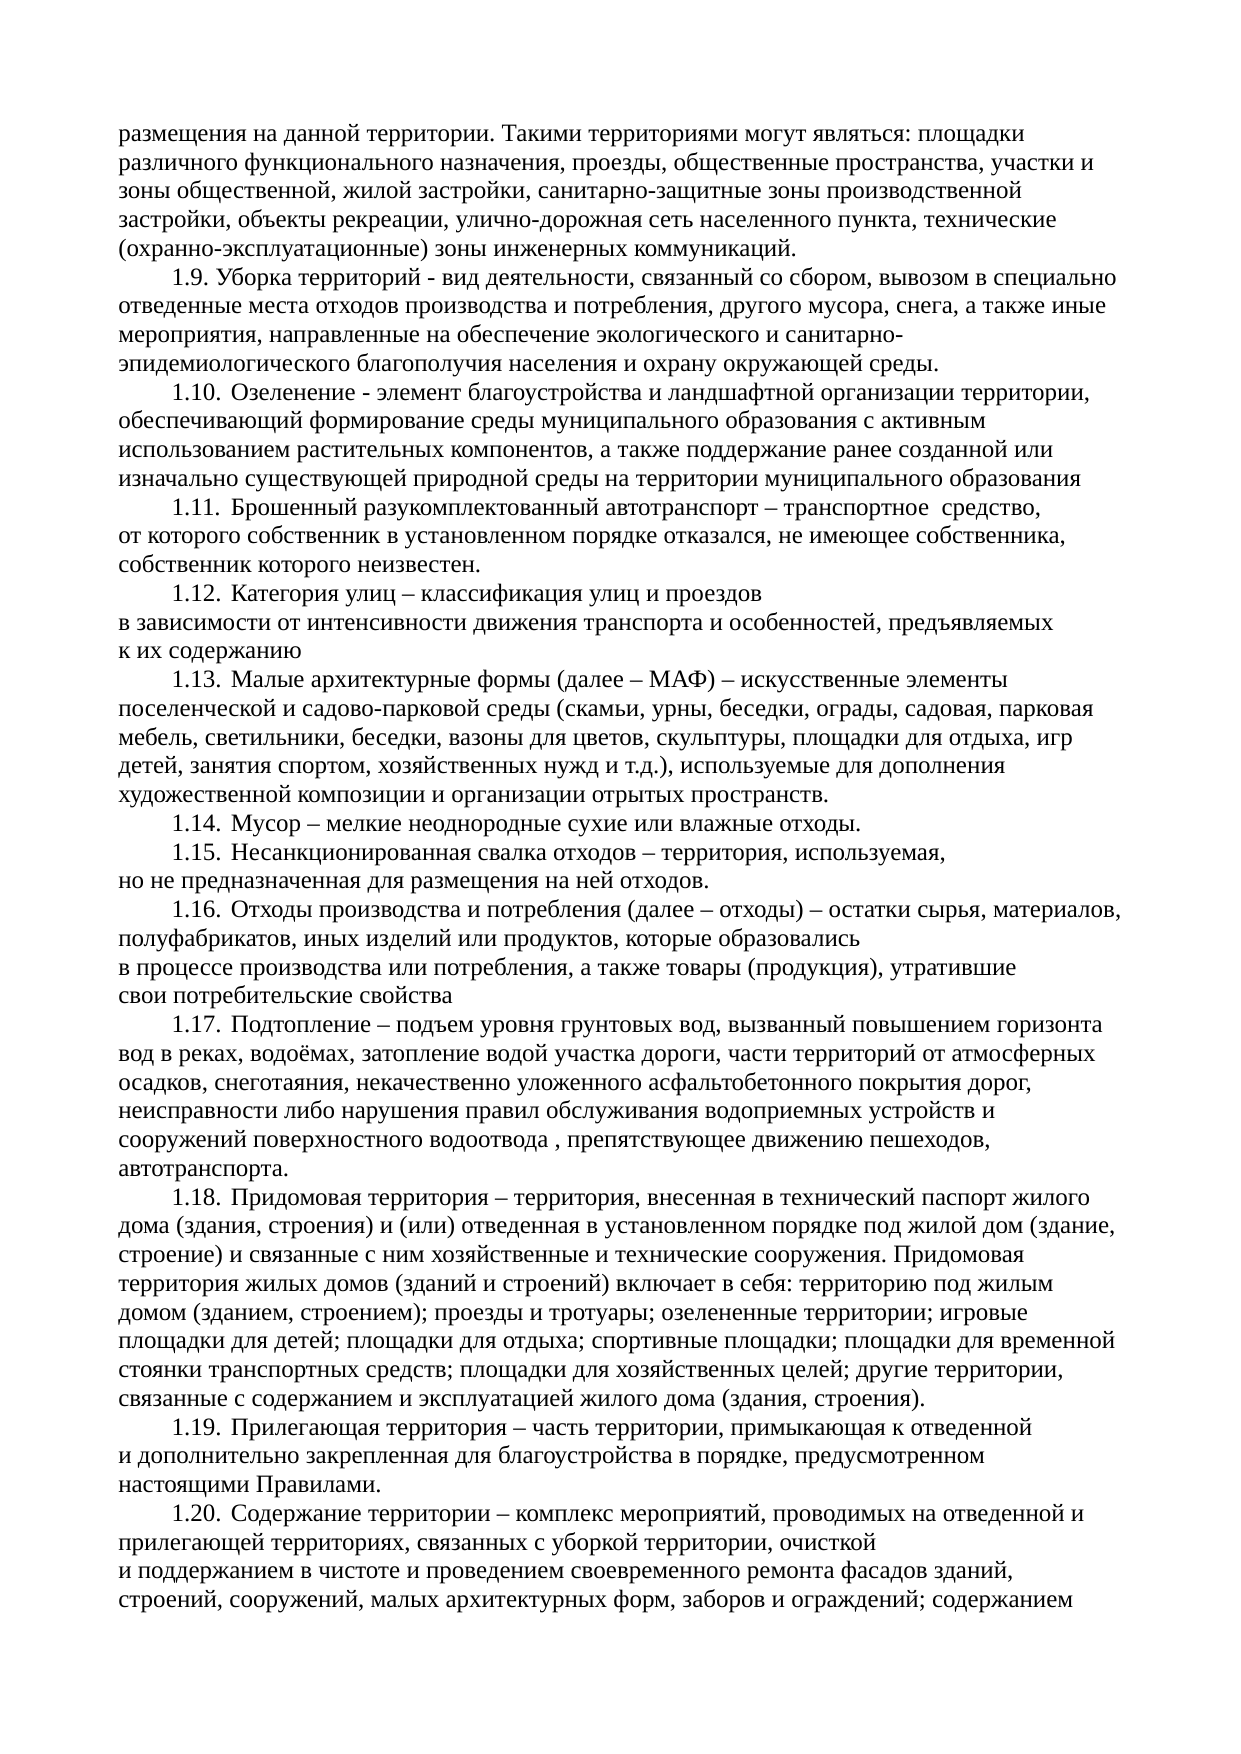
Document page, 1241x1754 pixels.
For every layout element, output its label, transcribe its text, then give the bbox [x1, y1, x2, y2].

list Малые архитектурные формы (далее – МАФ) – искусственные элементы поселенческой и садово-парковой среды (скамьи, урны, беседки, ограды, садовая, парковая мебель, светильники, беседки, вазоны для цветов, скульптуры, площадки для отдыха, игр детей, занятия спортом, хозяйственных нужд и т.д.), используемые для дополнения художественной композиции и организации отрытых пространств. [118, 664, 1122, 808]
list Придомовая территория – территория, внесенная в технический паспорт жилого дома (здания, строения) и (или) отведенная в установленном порядке под жилой дом (здание, строение) и связанные с ним хозяйственные и технические сооружения. Придомовая территория жилых домов (зданий и строений) включает в себя: территорию под жилым домом (зданием, строением); проезды и тротуары; озелененные территории; игровые площадки для детей; площадки для отдыха; спортивные площадки; площадки для временной стоянки транспортных средств; площадки для хозяйственных целей; другие территории, связанные с содержанием и эксплуатацией жилого дома (здания, строения). [118, 1182, 1122, 1412]
list Несанкционированная свалка отходов – территория, используемая, но не предназначенная для размещения на ней отходов. [118, 837, 1122, 894]
list Прилегающая территория – часть территории, примыкающая к отведенной и дополнительно закрепленная для благоустройства в порядке, предусмотренном настоящими Правилами. [118, 1412, 1122, 1498]
list Озеленение - элемент благоустройства и ландшафтной организации территории, обеспечивающий формирование среды муниципального образования с активным использованием растительных компонентов, а также поддержание ранее созданной или изначально существующей природной среды на территории муниципального образования [118, 377, 1122, 492]
list Категория улиц – классификация улиц и проездов в зависимости от интенсивности движения транспорта и особенностей, предъявляемых к их содержанию [118, 578, 1122, 664]
list Мусор – мелкие неоднородные сухие или влажные отходы. [118, 808, 1122, 837]
list Содержание территории – комплекс мероприятий, проводимых на отведенной и прилегающей территориях, связанных с уборкой территории, очисткой и поддержанием в чистоте и проведением своевременного ремонта фасадов зданий, строений, сооружений, малых архитектурных форм, заборов и ограждений; содержанием [118, 1498, 1122, 1613]
text 1.9. Уборка территорий - вид деятельности, связанный со сбором, вывозом в специально отведенные места отходов производства и потребления, другого мусора, снега, а также иные мероприятия, направленные на обеспечение экологического и санитарно-эпидемиологического благополучия населения и охрану окружающей среды. [118, 262, 1122, 377]
list Брошенный разукомплектованный автотранспорт – транспортное средство, от которого собственник в установленном порядке отказался, не имеющее собственника, собственник которого неизвестен. [118, 492, 1122, 578]
text размещения на данной территории. Такими территориями могут являться: площадки различного функционального назначения, проезды, общественные пространства, участки и зоны общественной, жилой застройки, санитарно-защитные зоны производственной застройки, объекты рекреации, улично-дорожная сеть населенного пункта, технические (охранно-эксплуатационные) зоны инженерных коммуникаций. [118, 118, 1122, 262]
list Подтопление – подъем уровня грунтовых вод, вызванный повышением горизонта вод в реках, водоёмах, затопление водой участка дороги, части территорий от атмосферных осадков, снеготаяния, некачественно уложенного асфальтобетонного покрытия дорог, неисправности либо нарушения правил обслуживания водоприемных устройств и сооружений поверхностного водоотвода , препятствующее движению пешеходов, автотранспорта. [118, 1009, 1122, 1182]
list Отходы производства и потребления (далее – отходы) – остатки сырья, материалов, полуфабрикатов, иных изделий или продуктов, которые образовались в процессе производства или потребления, а также товары (продукция), утратившие свои потребительские свойства [118, 894, 1122, 1009]
